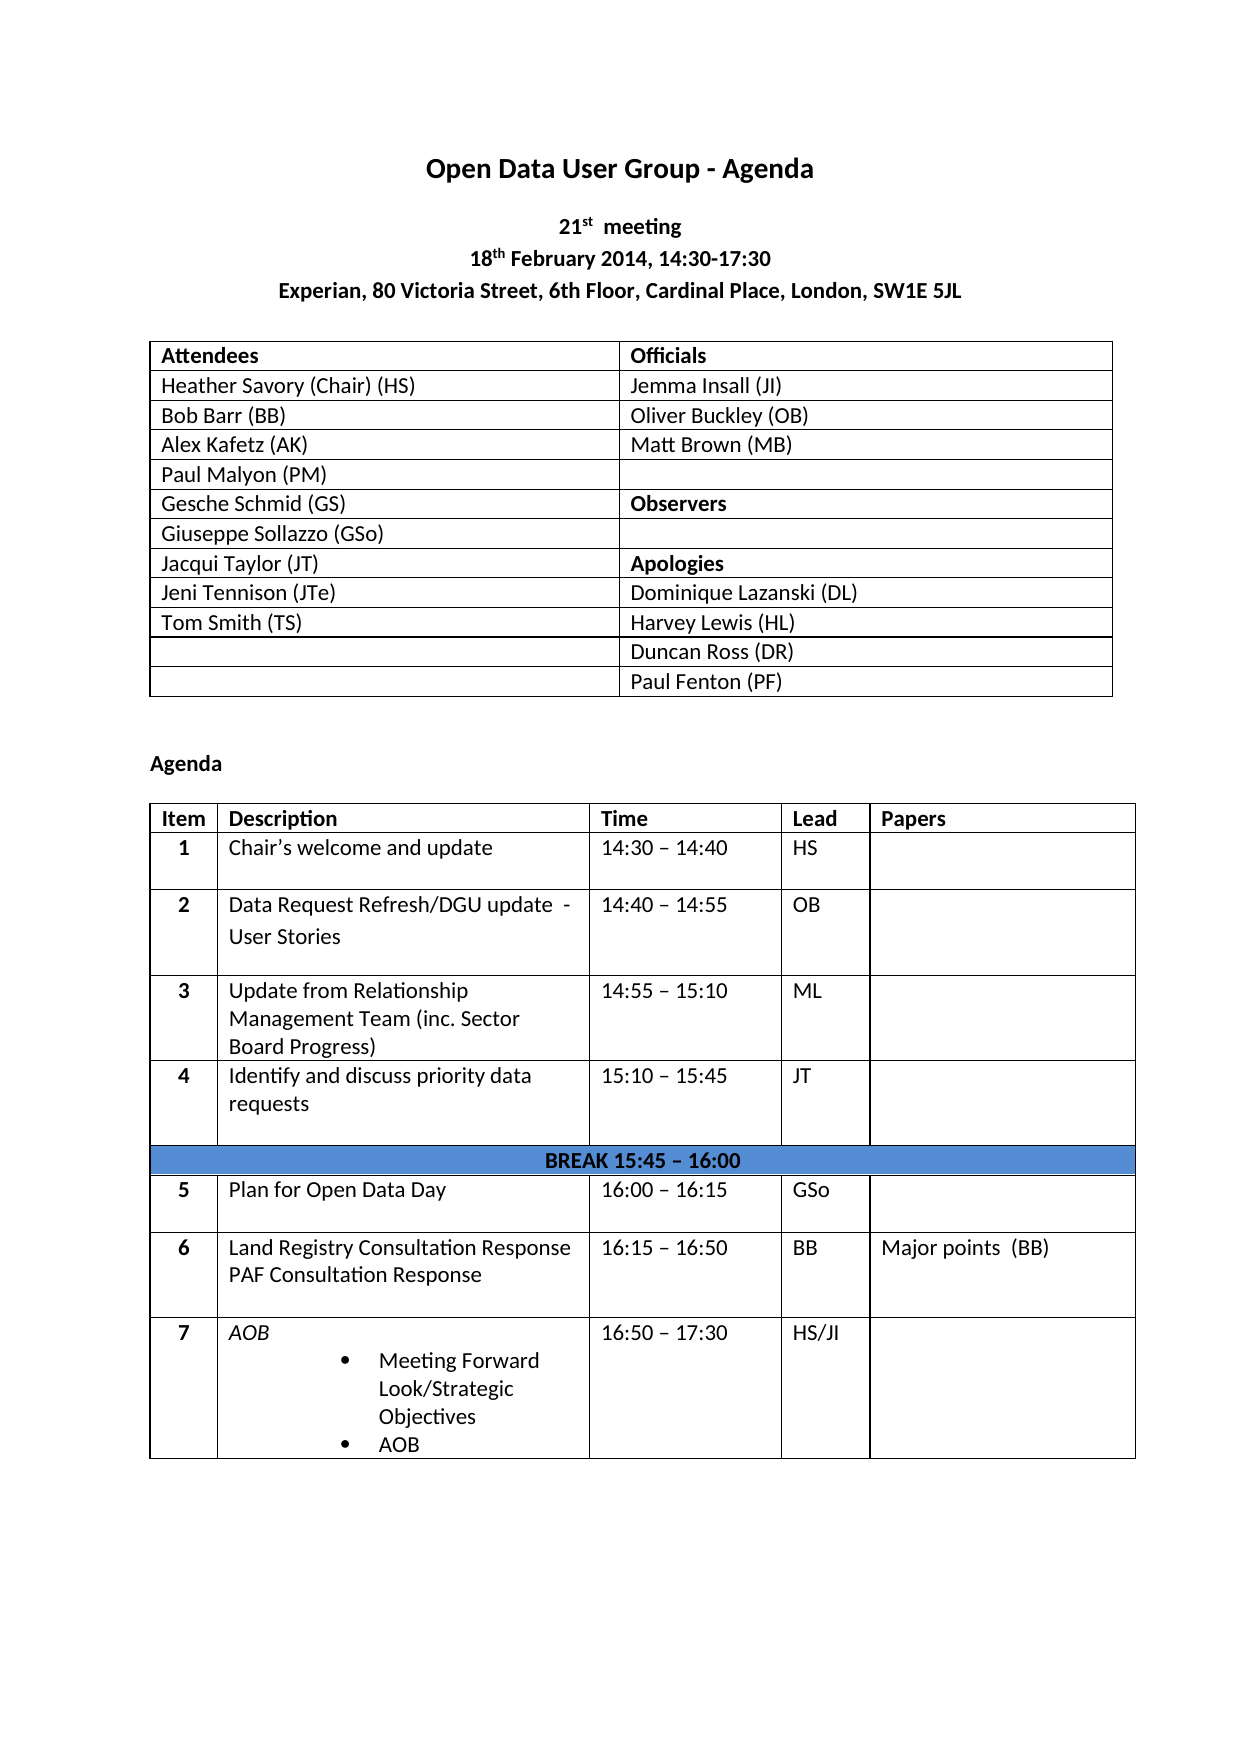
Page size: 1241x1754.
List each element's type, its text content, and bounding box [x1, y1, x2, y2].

table_cell Duncan Ross (DR) [620, 638, 1112, 666]
table_cell Matt Brown (MB) [620, 430, 1112, 459]
table_cell ML [782, 976, 869, 1060]
table_cell Dominique Lazanski (DL) [620, 578, 1112, 607]
table_cell HS/JI [782, 1318, 869, 1458]
table_cell 14:40 – 14:55 [590, 890, 781, 975]
table_cell [871, 1176, 1135, 1232]
table_cell Jemma Insall (JI) [620, 371, 1112, 400]
table_cell BREAK 15:45 – 16:00 [151, 1146, 1135, 1174]
table_cell [151, 638, 619, 666]
table_cell Plan for Open Data Day [218, 1176, 589, 1232]
table_cell BB [782, 1233, 869, 1317]
text 18th February 2014, 14:30-17:30 [150, 244, 1090, 272]
table_cell Gesche Schmid (GS) [151, 490, 619, 518]
table_cell Giuseppe Sollazzo (GSo) [151, 519, 619, 548]
table_header Item [151, 804, 217, 832]
table_cell 3 [151, 976, 217, 1060]
table_cell 4 [151, 1061, 217, 1145]
table_cell 6 [151, 1233, 217, 1317]
table_cell AOB Meeting Forward Look/Strategic Objectives AOB [218, 1318, 589, 1458]
table_cell Bob Barr (BB) [151, 401, 619, 429]
text 21st meeting [150, 212, 1090, 240]
table_cell 16:50 – 17:30 [590, 1318, 781, 1458]
table_cell Observers [620, 490, 1112, 518]
table_cell 14:55 – 15:10 [590, 976, 781, 1060]
table_cell OB [782, 890, 869, 975]
table_header Time [590, 804, 781, 832]
table_cell Major points (BB) [871, 1233, 1135, 1317]
table_cell Jeni Tennison (JTe) [151, 578, 619, 607]
table_cell 15:10 – 15:45 [590, 1061, 781, 1145]
table_cell 5 [151, 1176, 217, 1232]
table_cell 16:00 – 16:15 [590, 1176, 781, 1232]
table_cell Oliver Buckley (OB) [620, 401, 1112, 429]
table_cell Data Request Refresh/DGU update - User Stories [218, 890, 589, 975]
table_cell [871, 1061, 1135, 1145]
text Open Data User Group - Agenda [150, 150, 1090, 186]
table_cell 7 [151, 1318, 217, 1458]
table_cell Tom Smith (TS) [151, 608, 619, 636]
table_header Description [218, 804, 589, 832]
table_cell [871, 976, 1135, 1060]
table_cell [871, 833, 1135, 889]
table_cell Identify and discuss priority data requests [218, 1061, 589, 1145]
table_cell 16:15 – 16:50 [590, 1233, 781, 1317]
table_cell Paul Fenton (PF) [620, 667, 1112, 696]
table_cell Paul Malyon (PM) [151, 460, 619, 488]
table_header Attendees [151, 342, 619, 370]
table_cell GSo [782, 1176, 869, 1232]
table_cell JT [782, 1061, 869, 1145]
table_cell 2 [151, 890, 217, 975]
table_cell 1 [151, 833, 217, 889]
table_cell Harvey Lewis (HL) [620, 608, 1112, 636]
table_cell HS [782, 833, 869, 889]
table_cell Apologies [620, 549, 1112, 577]
table_cell 14:30 – 14:40 [590, 833, 781, 889]
table_cell [871, 1318, 1135, 1458]
text Agenda [150, 749, 1090, 778]
table_header Lead [782, 804, 869, 832]
table_cell Alex Kafetz (AK) [151, 430, 619, 459]
table_cell Land Registry Consultation Response PAF Consultation Response [218, 1233, 589, 1317]
table_cell Jacqui Taylor (JT) [151, 549, 619, 577]
table_header Officials [620, 342, 1112, 370]
table_cell [620, 460, 1112, 488]
table_cell Heather Savory (Chair) (HS) [151, 371, 619, 400]
table_cell Update from Relationship Management Team (inc. Sector Board Progress) [218, 976, 589, 1060]
table_cell [871, 890, 1135, 975]
table_cell [151, 667, 619, 696]
table_cell Chair’s welcome and update [218, 833, 589, 889]
text Experian, 80 Victoria Street, 6th Floor, Cardinal Place, London, SW1E 5JL [150, 276, 1090, 304]
table_header Papers [871, 804, 1135, 832]
table_cell [620, 519, 1112, 548]
